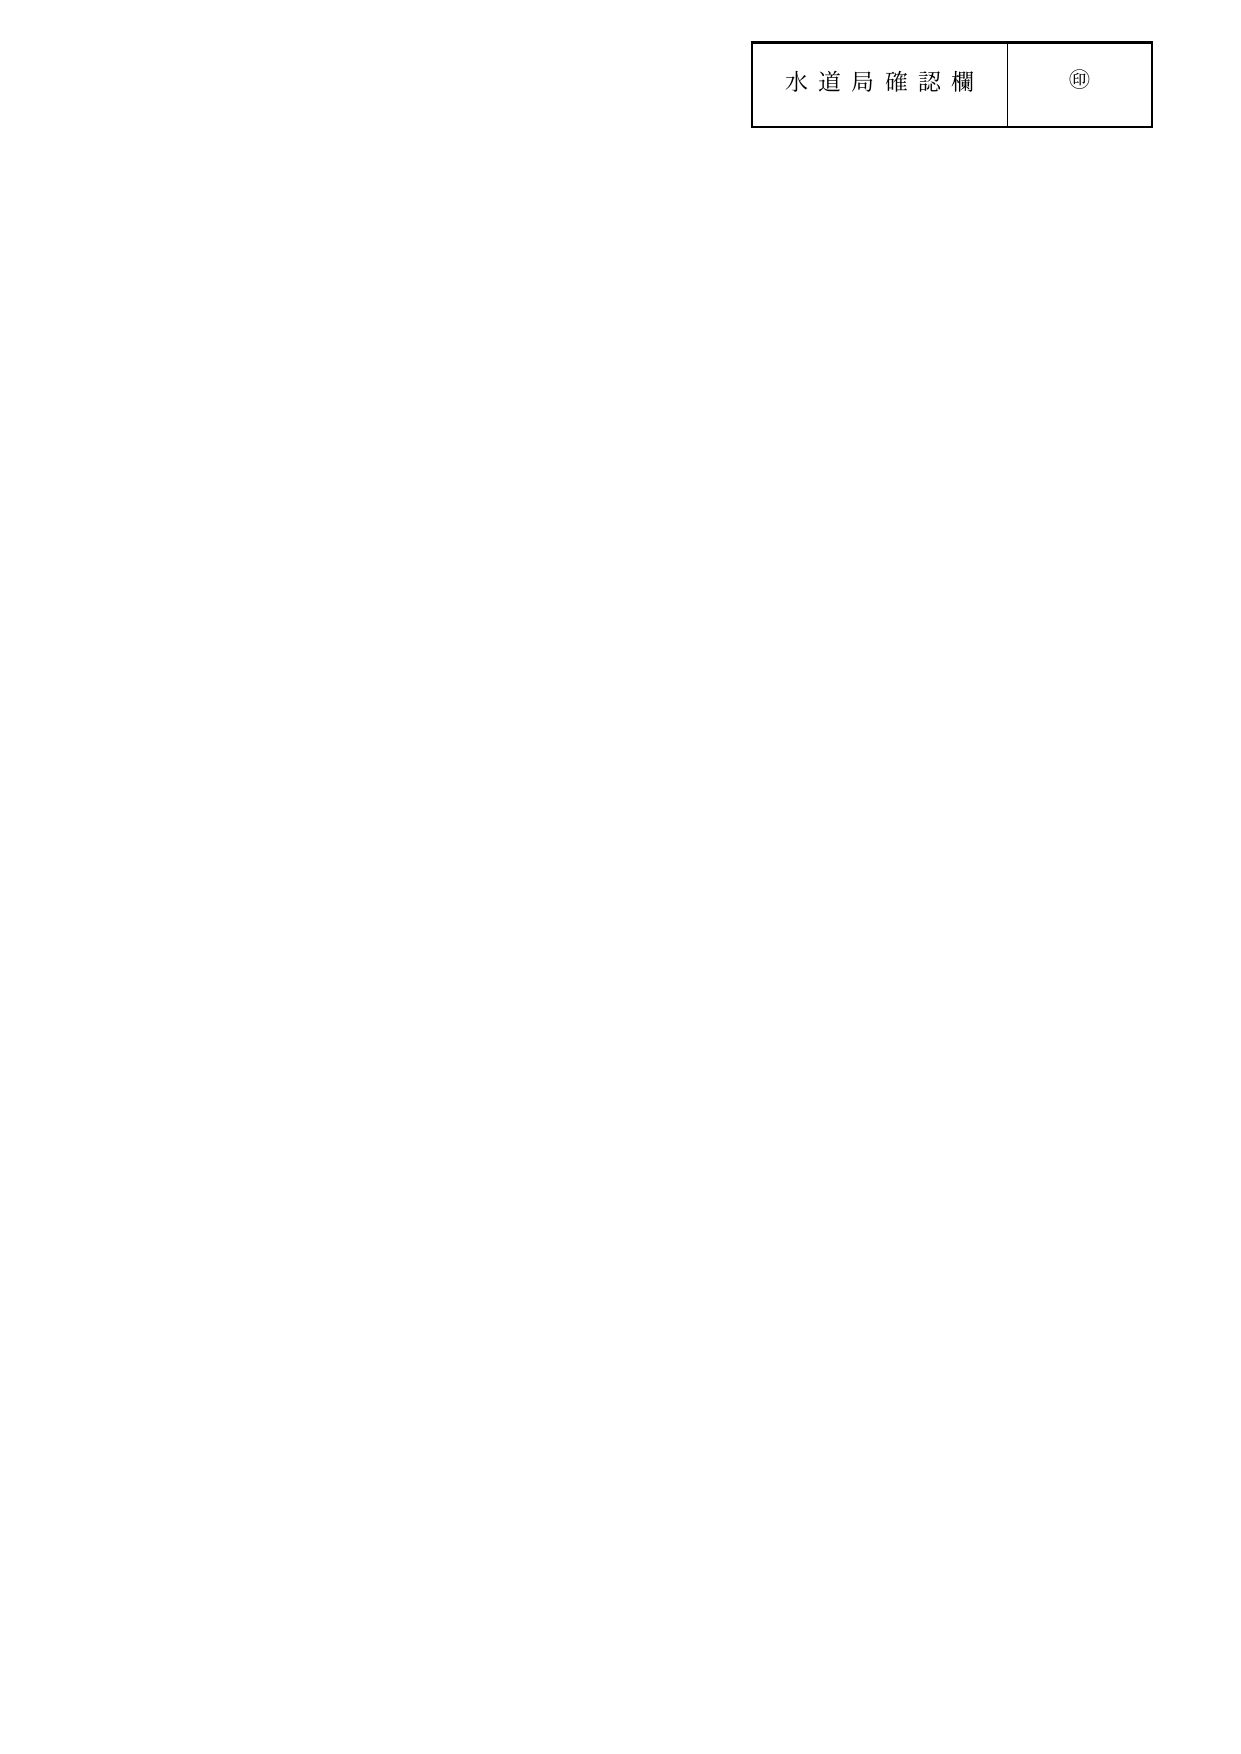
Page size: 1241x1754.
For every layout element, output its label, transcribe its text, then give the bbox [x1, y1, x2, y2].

table_header 水道局確認欄 [753, 44, 1007, 126]
table_header ㊞ [1008, 44, 1151, 126]
